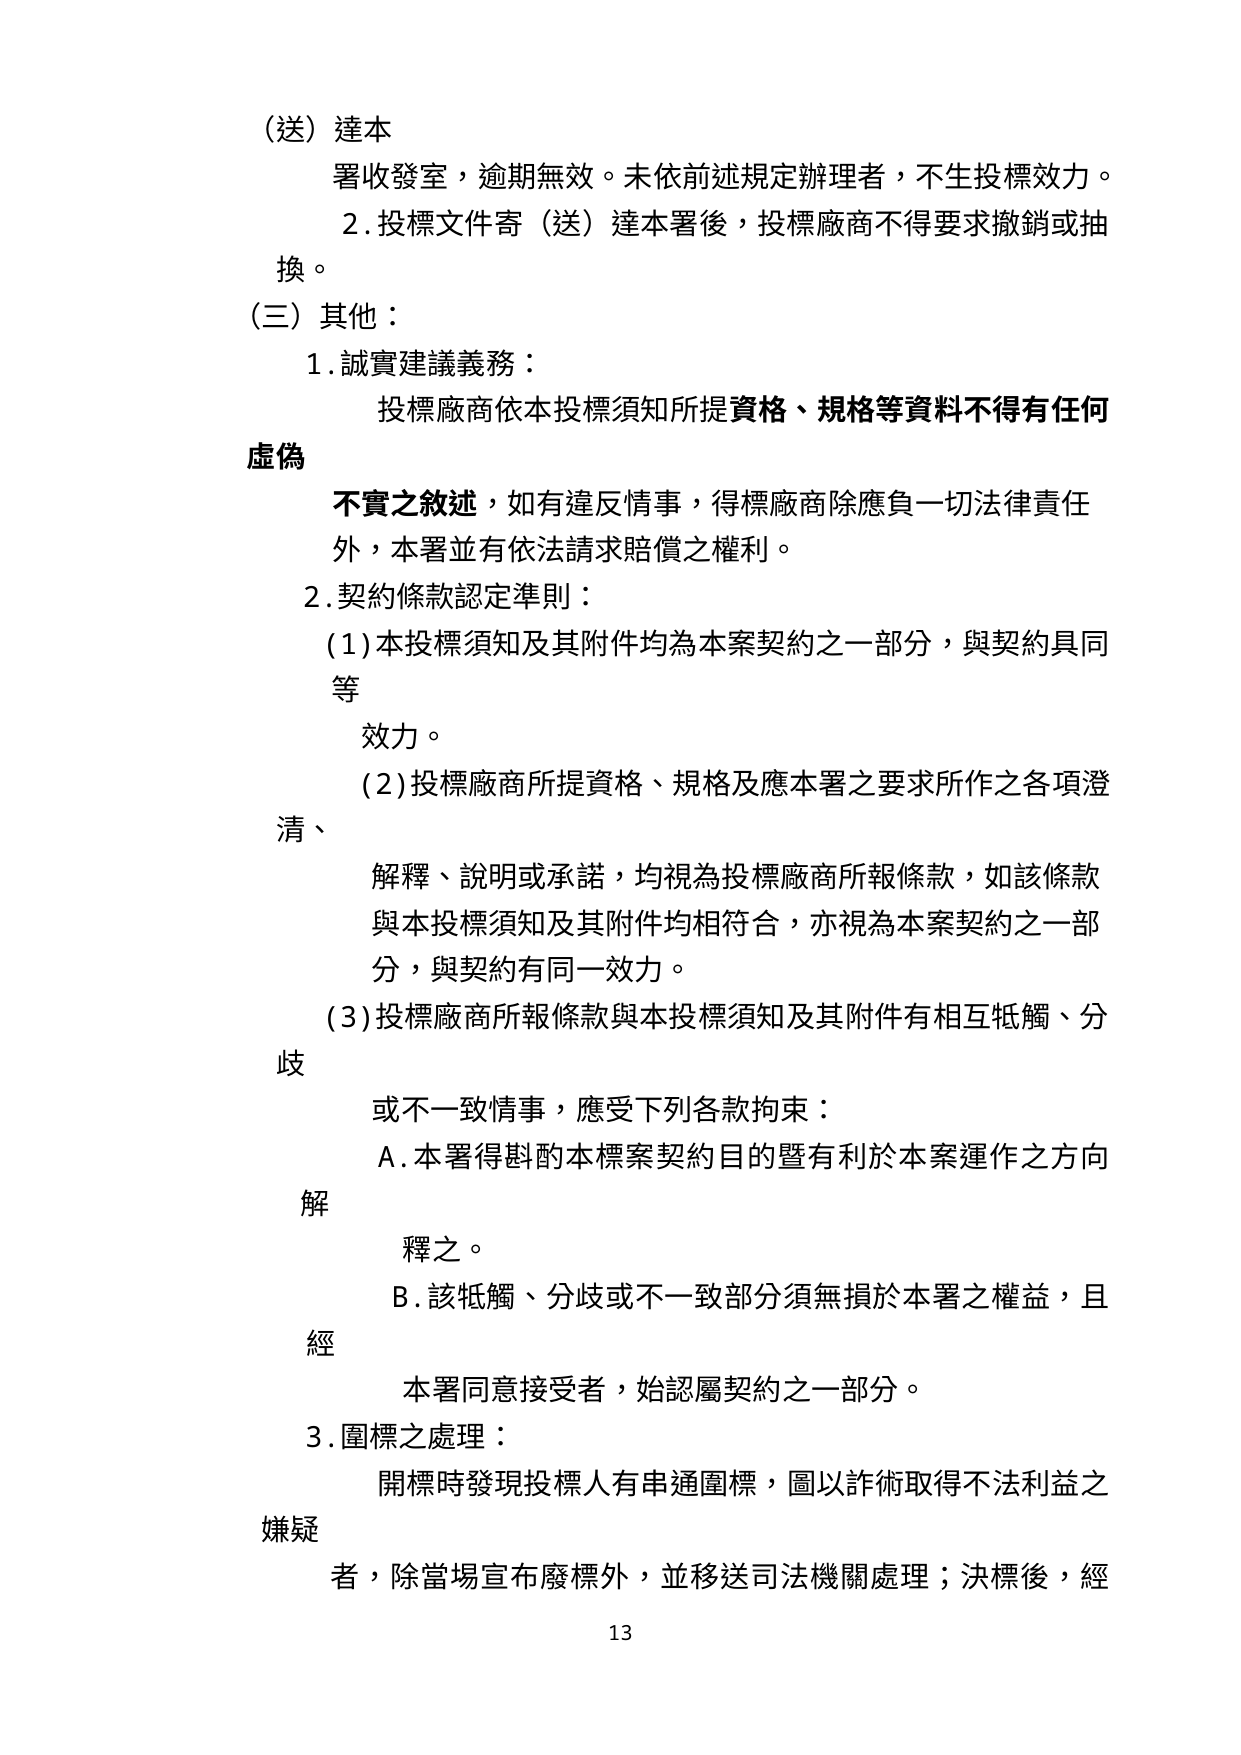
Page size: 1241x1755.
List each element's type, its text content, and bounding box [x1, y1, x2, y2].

text 投標廠商依本投標須知所提資格、規格等資料不得有任何虛偽 [130, 383, 1110, 477]
text A.本署得斟酌本標案契約目的暨有利於本案運作之方向解 [301, 1130, 1110, 1223]
text 釋之。 [301, 1223, 1110, 1270]
text 2.投標文件寄（送）達本署後，投標廠商不得要求撤銷或抽換。 [130, 197, 1110, 290]
text (1)本投標須知及其附件均為本案契約之一部分，與契約具同等 [130, 617, 1110, 710]
text 2.契約條款認定準則： [142, 570, 1110, 617]
text 解釋、說明或承諾，均視為投標廠商所報條款，如該條款 [255, 850, 1110, 897]
text B.該牴觸、分歧或不一致部分須無損於本署之權益，且經 [265, 1270, 1110, 1363]
text 不實之敘述，如有違反情事，得標廠商除應負一切法律責任 [230, 477, 1110, 523]
text 分，與契約有同一效力。 [255, 943, 1110, 990]
text （三）其他： [130, 290, 1110, 337]
text （送）達本 [130, 103, 1110, 150]
text 與本投標須知及其附件均相符合，亦視為本案契約之一部 [255, 897, 1110, 943]
text 外，本署並有依法請求賠償之權利。 [230, 523, 1110, 570]
text 署收發室，逾期無效。未依前述規定辦理者，不生投標效力。 [230, 150, 1110, 197]
text 者，除當埸宣布廢標外，並移送司法機關處理；決標後，經 [242, 1550, 1110, 1597]
text 或不一致情事，應受下列各款拘束： [255, 1083, 1110, 1130]
text 本署同意接受者，始認屬契約之一部分。 [301, 1363, 1110, 1410]
text 開標時發現投標人有串通圍標，圖以詐術取得不法利益之嫌疑 [130, 1457, 1110, 1550]
text 1.誠實建議義務： [130, 337, 1110, 383]
text 效力。 [142, 710, 1110, 757]
text (2)投標廠商所提資格、規格及應本署之要求所作之各項澄清、 [130, 757, 1110, 850]
text (3)投標廠商所報條款與本投標須知及其附件有相互牴觸、分歧 [130, 990, 1110, 1083]
text 3.圍標之處理： [130, 1410, 1110, 1457]
